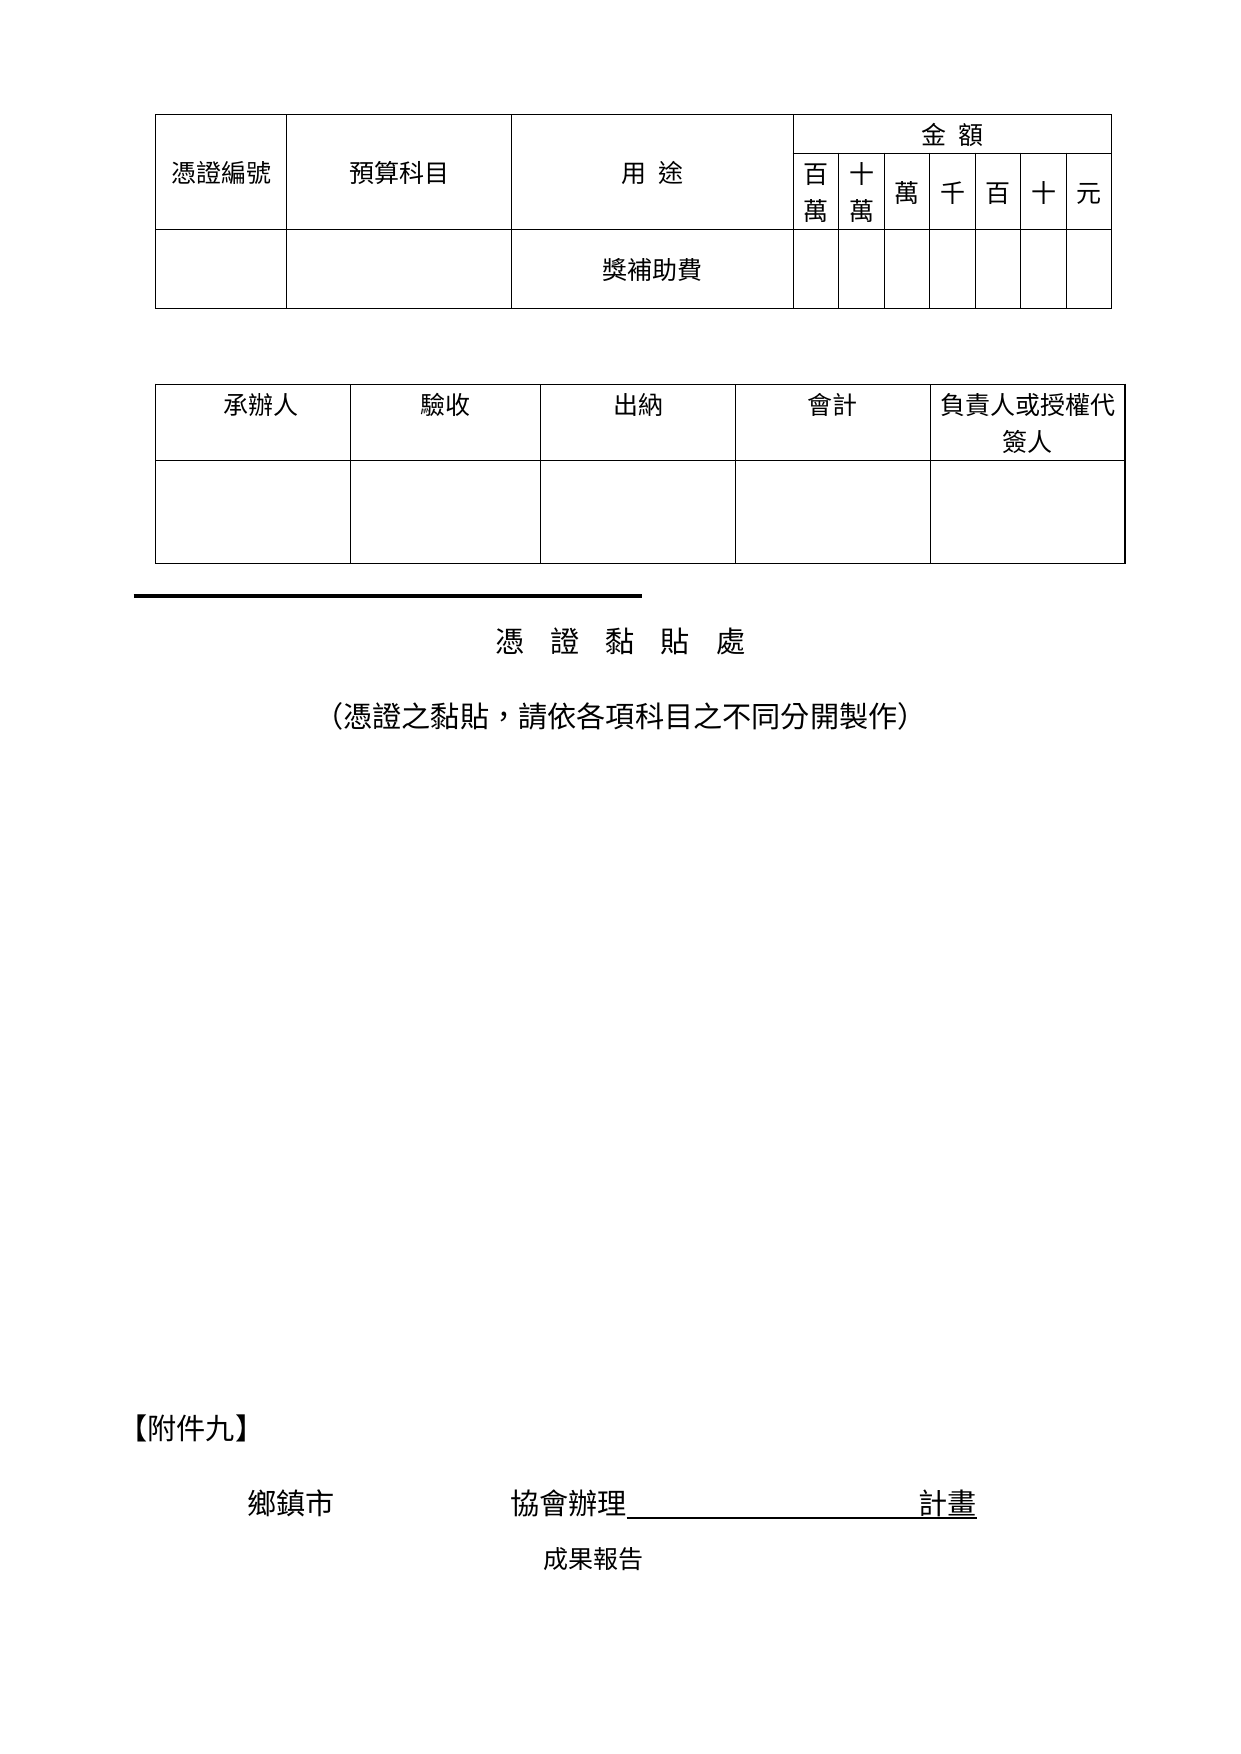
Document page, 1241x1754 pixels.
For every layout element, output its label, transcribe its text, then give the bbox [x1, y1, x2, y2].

table_header 金 額 [794, 115, 1111, 153]
table_header 憑證編號 [156, 115, 286, 229]
table_cell 百 [976, 154, 1020, 229]
table_cell 十萬 [839, 154, 884, 229]
text 成果報告 [118, 1539, 1122, 1577]
table_cell [839, 230, 884, 307]
table_cell [931, 461, 1124, 563]
table_header 用 途 [512, 115, 793, 229]
table_cell [1067, 230, 1111, 307]
table_header 驗收 [351, 385, 540, 459]
table_cell [794, 230, 838, 307]
table_cell [736, 461, 930, 563]
table_header 負責人或授權代簽人 [931, 385, 1124, 459]
table_cell [351, 461, 540, 563]
text （憑證之黏貼，請依各項科目之不同分開製作） [118, 677, 1122, 752]
table_cell 百萬 [794, 154, 838, 229]
text 憑 證 黏 貼 處 [118, 602, 1122, 677]
table_cell [287, 230, 511, 307]
table_header 承辦人 [156, 385, 350, 459]
table_header 預算科目 [287, 115, 511, 229]
table_cell 千 [930, 154, 975, 229]
table_cell [976, 230, 1020, 307]
table_header 會計 [736, 385, 930, 459]
table_header 出納 [541, 385, 735, 459]
table_cell [156, 230, 286, 307]
table_cell [156, 461, 350, 563]
table_cell 萬 [885, 154, 929, 229]
table_cell [541, 461, 735, 563]
text 鄉鎮市 協會辦理 計畫 [118, 1464, 1122, 1539]
table_cell [1021, 230, 1066, 307]
table_cell [930, 230, 975, 307]
table_cell 獎補助費 [512, 230, 793, 307]
table_cell 十 [1021, 154, 1066, 229]
table_cell [885, 230, 929, 307]
text 【附件九】 [118, 1389, 1122, 1464]
table_cell 元 [1067, 154, 1111, 229]
